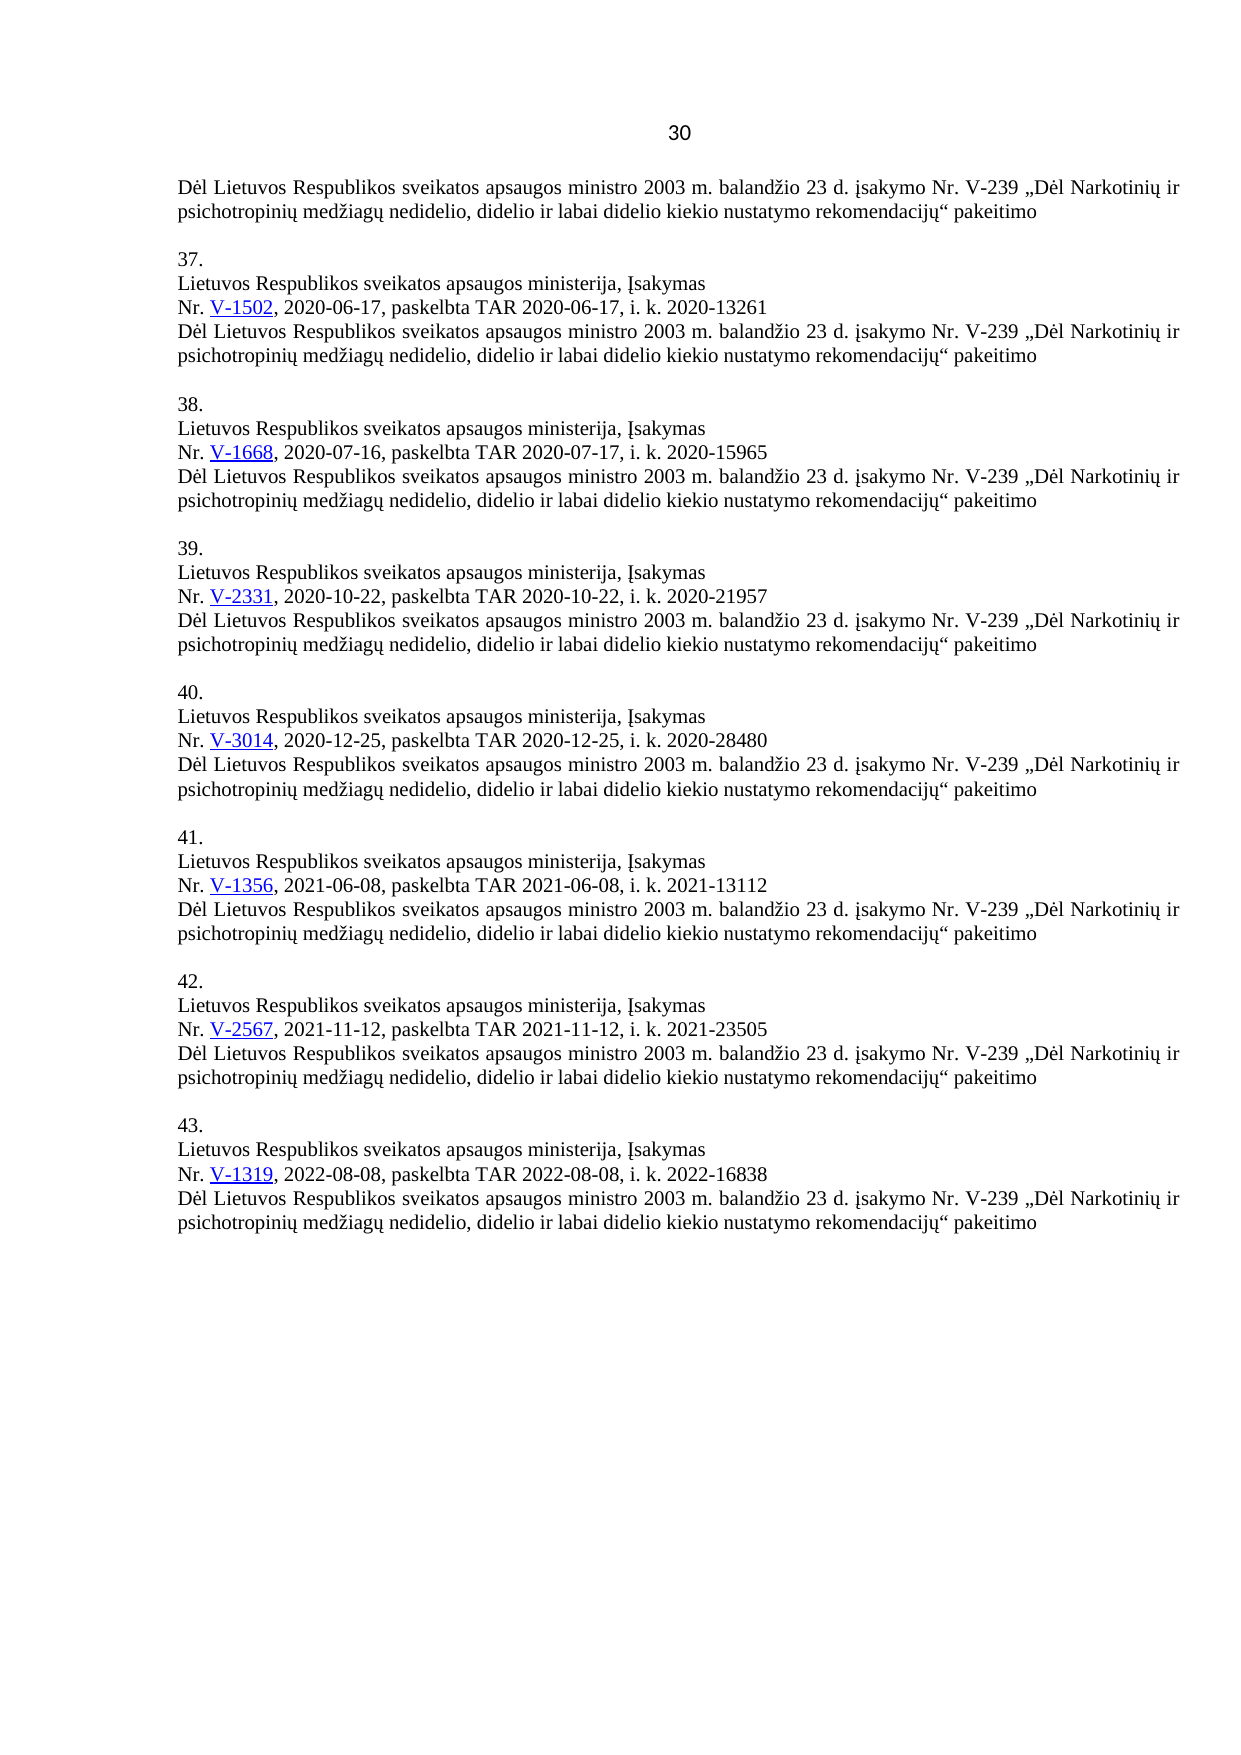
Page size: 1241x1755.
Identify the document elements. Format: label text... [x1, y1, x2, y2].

text Dėl Lietuvos Respublikos sveikatos apsaugos ministro 2003 m. balandžio 23 d. įsakymo Nr. V-239 „Dėl Narkotinių ir psichotropinių medžiagų nedidelio, didelio ir labai didelio kiekio nustatymo rekomendacijų“ pakeitimo [177, 1041, 1181, 1089]
text 38. [177, 391, 1181, 416]
text 40. [177, 680, 1181, 704]
text 39. [177, 536, 1181, 560]
text Nr. V-1356, 2021-06-08, paskelbta TAR 2021-06-08, i. k. 2021-13112 [177, 873, 1181, 897]
text Lietuvos Respublikos sveikatos apsaugos ministerija, Įsakymas [177, 849, 1181, 873]
text 42. [177, 969, 1181, 993]
text Dėl Lietuvos Respublikos sveikatos apsaugos ministro 2003 m. balandžio 23 d. įsakymo Nr. V-239 „Dėl Narkotinių ir psichotropinių medžiagų nedidelio, didelio ir labai didelio kiekio nustatymo rekomendacijų“ pakeitimo [177, 897, 1181, 945]
text Nr. V-1668, 2020-07-16, paskelbta TAR 2020-07-17, i. k. 2020-15965 [177, 439, 1181, 464]
text Nr. V-3014, 2020-12-25, paskelbta TAR 2020-12-25, i. k. 2020-28480 [177, 728, 1181, 752]
text Dėl Lietuvos Respublikos sveikatos apsaugos ministro 2003 m. balandžio 23 d. įsakymo Nr. V-239 „Dėl Narkotinių ir psichotropinių medžiagų nedidelio, didelio ir labai didelio kiekio nustatymo rekomendacijų“ pakeitimo [177, 464, 1181, 512]
text 41. [177, 824, 1181, 849]
text Dėl Lietuvos Respublikos sveikatos apsaugos ministro 2003 m. balandžio 23 d. įsakymo Nr. V-239 „Dėl Narkotinių ir psichotropinių medžiagų nedidelio, didelio ir labai didelio kiekio nustatymo rekomendacijų“ pakeitimo [177, 319, 1181, 367]
text Lietuvos Respublikos sveikatos apsaugos ministerija, Įsakymas [177, 1137, 1181, 1161]
text Nr. V-2567, 2021-11-12, paskelbta TAR 2021-11-12, i. k. 2021-23505 [177, 1017, 1181, 1041]
text Dėl Lietuvos Respublikos sveikatos apsaugos ministro 2003 m. balandžio 23 d. įsakymo Nr. V-239 „Dėl Narkotinių ir psichotropinių medžiagų nedidelio, didelio ir labai didelio kiekio nustatymo rekomendacijų“ pakeitimo [177, 1186, 1181, 1234]
text Lietuvos Respublikos sveikatos apsaugos ministerija, Įsakymas [177, 271, 1181, 295]
text Lietuvos Respublikos sveikatos apsaugos ministerija, Įsakymas [177, 993, 1181, 1017]
text Lietuvos Respublikos sveikatos apsaugos ministerija, Įsakymas [177, 704, 1181, 728]
text Dėl Lietuvos Respublikos sveikatos apsaugos ministro 2003 m. balandžio 23 d. įsakymo Nr. V-239 „Dėl Narkotinių ir psichotropinių medžiagų nedidelio, didelio ir labai didelio kiekio nustatymo rekomendacijų“ pakeitimo [177, 175, 1181, 223]
text Nr. V-2331, 2020-10-22, paskelbta TAR 2020-10-22, i. k. 2020-21957 [177, 584, 1181, 608]
text Nr. V-1319, 2022-08-08, paskelbta TAR 2022-08-08, i. k. 2022-16838 [177, 1161, 1181, 1186]
text Dėl Lietuvos Respublikos sveikatos apsaugos ministro 2003 m. balandžio 23 d. įsakymo Nr. V-239 „Dėl Narkotinių ir psichotropinių medžiagų nedidelio, didelio ir labai didelio kiekio nustatymo rekomendacijų“ pakeitimo [177, 752, 1181, 801]
text Lietuvos Respublikos sveikatos apsaugos ministerija, Įsakymas [177, 416, 1181, 439]
text Dėl Lietuvos Respublikos sveikatos apsaugos ministro 2003 m. balandžio 23 d. įsakymo Nr. V-239 „Dėl Narkotinių ir psichotropinių medžiagų nedidelio, didelio ir labai didelio kiekio nustatymo rekomendacijų“ pakeitimo [177, 608, 1181, 656]
text Nr. V-1502, 2020-06-17, paskelbta TAR 2020-06-17, i. k. 2020-13261 [177, 295, 1181, 319]
text 37. [177, 247, 1181, 271]
text 43. [177, 1113, 1181, 1137]
text Lietuvos Respublikos sveikatos apsaugos ministerija, Įsakymas [177, 560, 1181, 584]
